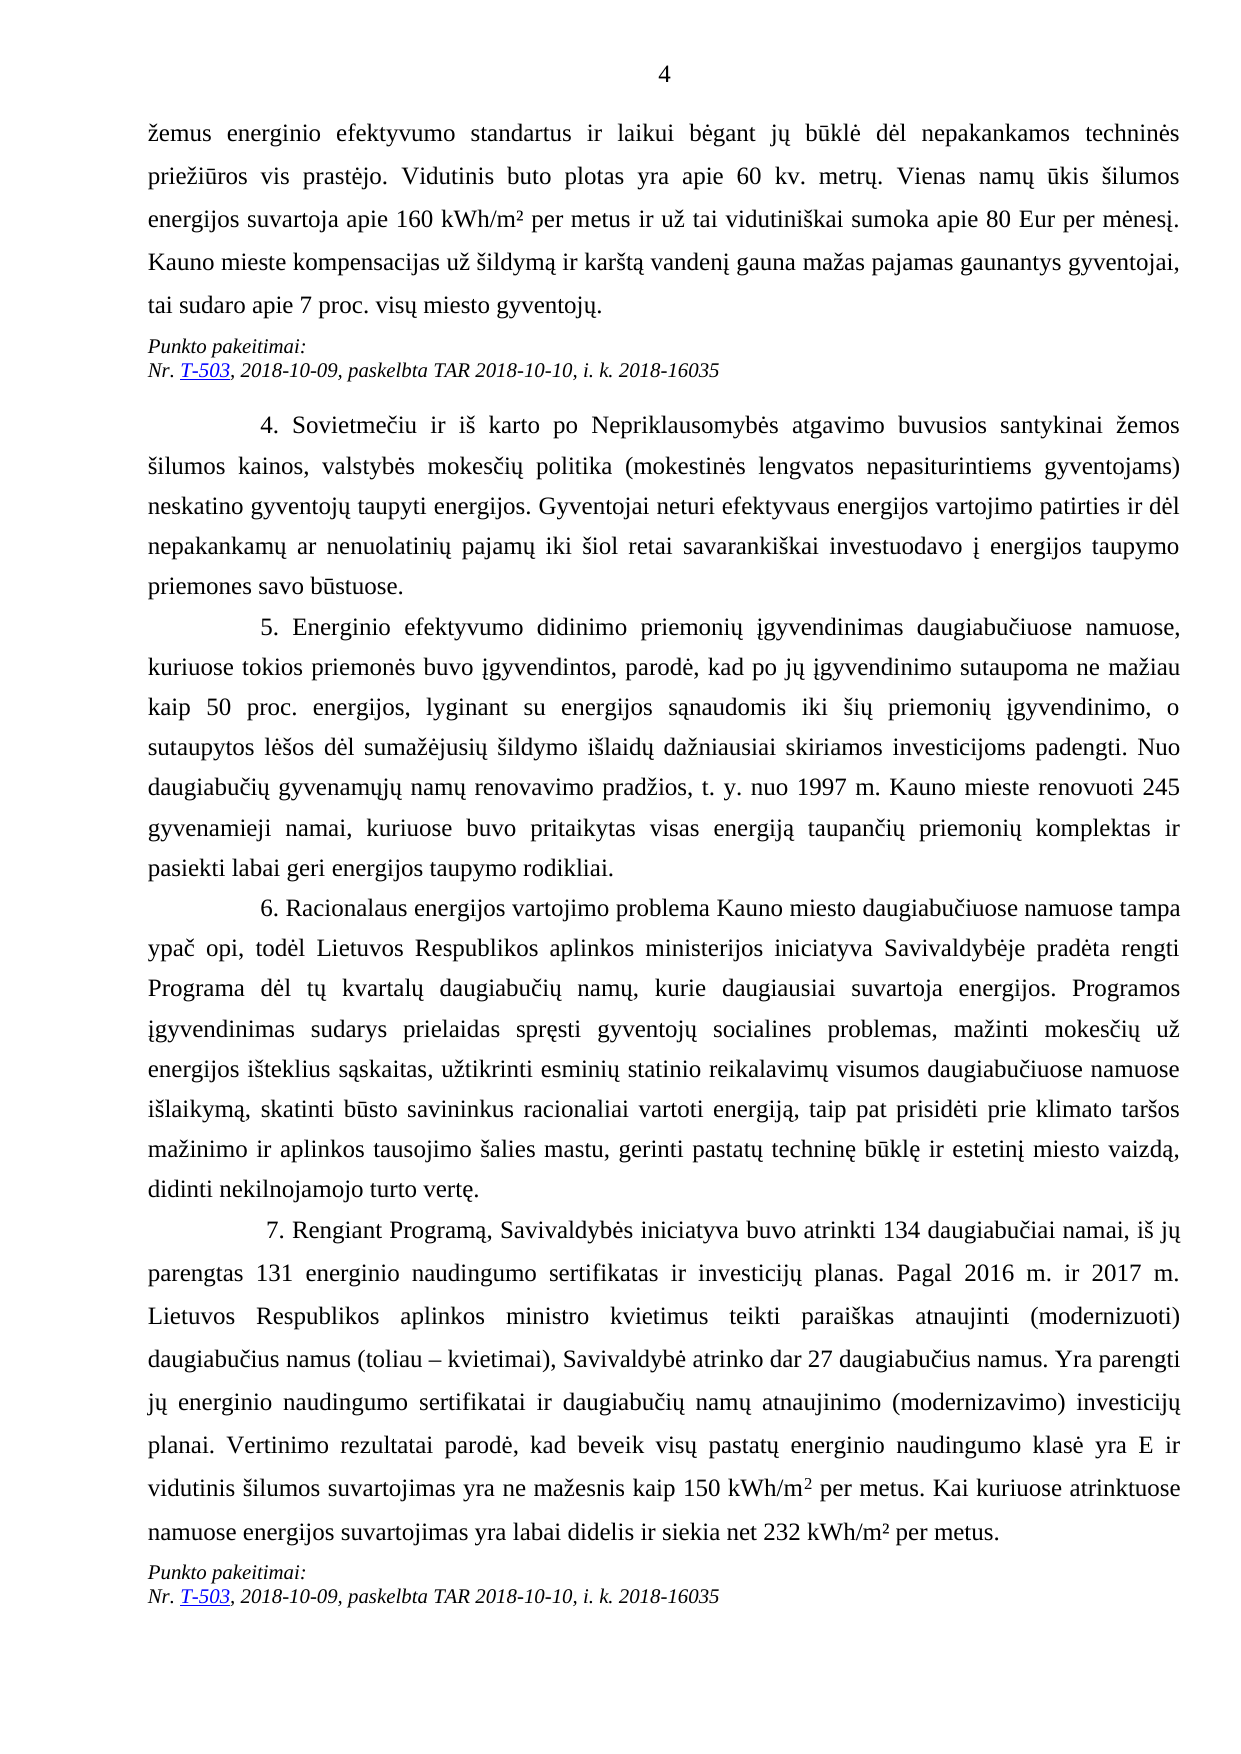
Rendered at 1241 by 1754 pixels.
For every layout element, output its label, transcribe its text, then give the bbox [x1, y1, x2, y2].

text 4. Sovietmečiu ir iš karto po Nepriklausomybės atgavimo buvusios santykinai žemos šilumos kainos, valstybės mokesčių politika (mokestinės lengvatos nepasiturintiems gyventojams) neskatino gyventojų taupyti energijos. Gyventojai neturi efektyvaus energijos vartojimo patirties ir dėl nepakankamų ar nenuolatinių pajamų iki šiol retai savarankiškai investuodavo į energijos taupymo priemones savo būstuose. [148, 411, 1181, 600]
text Nr. T-503, 2018-10-09, paskelbta TAR 2018-10-10, i. k. 2018-16035 [148, 1584, 1181, 1608]
text 7. Rengiant Programą, Savivaldybės iniciatyva buvo atrinkti 134 daugiabučiai namai, iš jų parengtas 131 energinio naudingumo sertifikatas ir investicijų planas. Pagal 2016 m. ir 2017 m. Lietuvos Respublikos aplinkos ministro kvietimus teikti paraiškas atnaujinti (modernizuoti) daugiabučius namus (toliau – kvietimai), Savivaldybė atrinko dar 27 daugiabučius namus. Yra parengti jų energinio naudingumo sertifikatai ir daugiabučių namų atnaujinimo (modernizavimo) investicijų planai. Vertinimo rezultatai parodė, kad beveik visų pastatų energinio naudingumo klasė yra E ir vidutinis šilumos suvartojimas yra ne mažesnis kaip 150 kWh/m2 per metus. Kai kuriuose atrinktuose namuose energijos suvartojimas yra labai didelis ir siekia net 232 kWh/m² per metus. [148, 1215, 1181, 1545]
text 6. Racionalaus energijos vartojimo problema Kauno miesto daugiabučiuose namuose tampa ypač opi, todėl Lietuvos Respublikos aplinkos ministerijos iniciatyva Savivaldybėje pradėta rengti Programa dėl tų kvartalų daugiabučių namų, kurie daugiausiai suvartoja energijos. Programos įgyvendinimas sudarys prielaidas spręsti gyventojų socialines problemas, mažinti mokesčių už energijos išteklius sąskaitas, užtikrinti esminių statinio reikalavimų visumos daugiabučiuose namuose išlaikymą, skatinti būsto savininkus racionaliai vartoti energiją, taip pat prisidėti prie klimato taršos mažinimo ir aplinkos tausojimo šalies mastu, gerinti pastatų techninę būklę ir estetinį miesto vaizdą, didinti nekilnojamojo turto vertę. [148, 893, 1181, 1203]
text Punkto pakeitimai: [148, 334, 1181, 358]
text žemus energinio efektyvumo standartus ir laikui bėgant jų būklė dėl nepakankamos techninės priežiūros vis prastėjo. Vidutinis buto plotas yra apie 60 kv. metrų. Vienas namų ūkis šilumos energijos suvartoja apie 160 kWh/m² per metus ir už tai vidutiniškai sumoka apie 80 Eur per mėnesį. Kauno mieste kompensacijas už šildymą ir karštą vandenį gauna mažas pajamas gaunantys gyventojai, tai sudaro apie 7 proc. visų miesto gyventojų. [148, 118, 1181, 319]
text 5. Energinio efektyvumo didinimo priemonių įgyvendinimas daugiabučiuose namuose, kuriuose tokios priemonės buvo įgyvendintos, parodė, kad po jų įgyvendinimo sutaupoma ne mažiau kaip 50 proc. energijos, lyginant su energijos sąnaudomis iki šių priemonių įgyvendinimo, o sutaupytos lėšos dėl sumažėjusių šildymo išlaidų dažniausiai skiriamos investicijoms padengti. Nuo daugiabučių gyvenamųjų namų renovavimo pradžios, t. y. nuo 1997 m. Kauno mieste renovuoti 245 gyvenamieji namai, kuriuose buvo pritaikytas visas energiją taupančių priemonių komplektas ir pasiekti labai geri energijos taupymo rodikliai. [148, 612, 1181, 882]
text Punkto pakeitimai: [148, 1560, 1181, 1584]
text Nr. T-503, 2018-10-09, paskelbta TAR 2018-10-10, i. k. 2018-16035 [148, 358, 1181, 382]
